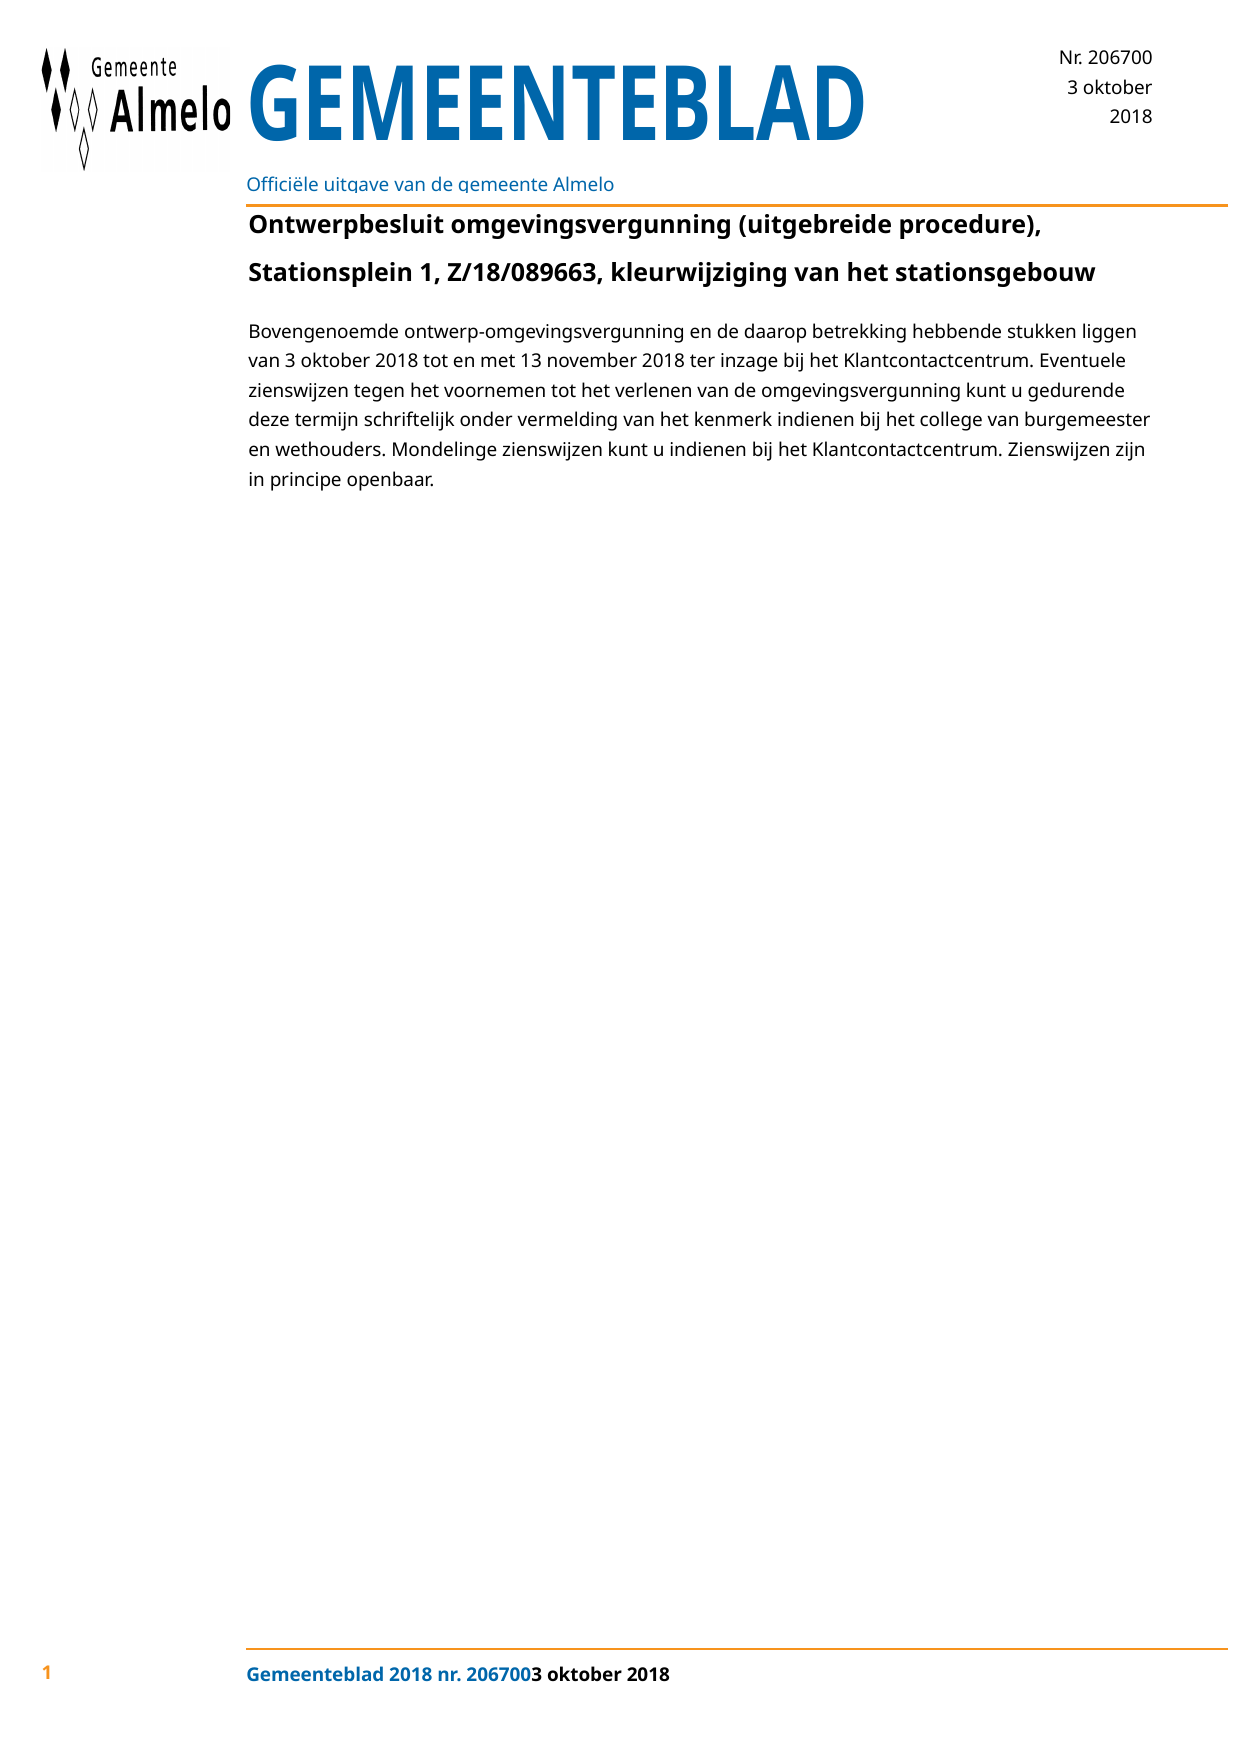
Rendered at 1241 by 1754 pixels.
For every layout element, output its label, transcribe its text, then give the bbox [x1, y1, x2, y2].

text Ontwerpbesluit omgevingsvergunning (uitgebreide procedure), Stationsplein 1, Z/18/089663, kleurwijziging van het stationsgebouw [248, 207, 1152, 288]
text Bovengenoemde ontwerp-omgevingsvergunning en de daarop betrekking hebbende stukken liggen van 3 oktober 2018 tot en met 13 november 2018 ter inzage bij het Klantcontactcentrum. Eventuele zienswijzen tegen het voornemen tot het verlenen van de omgevingsvergunning kunt u gedurende deze termijn schriftelijk onder vermelding van het kenmerk indienen bij het college van burgemeester en wethouders. Mondelinge zienswijzen kunt u indienen bij het Klantcontactcentrum. Zienswijzen zijn in principe openbaar. [248, 318, 1152, 492]
picture [41, 47, 231, 172]
